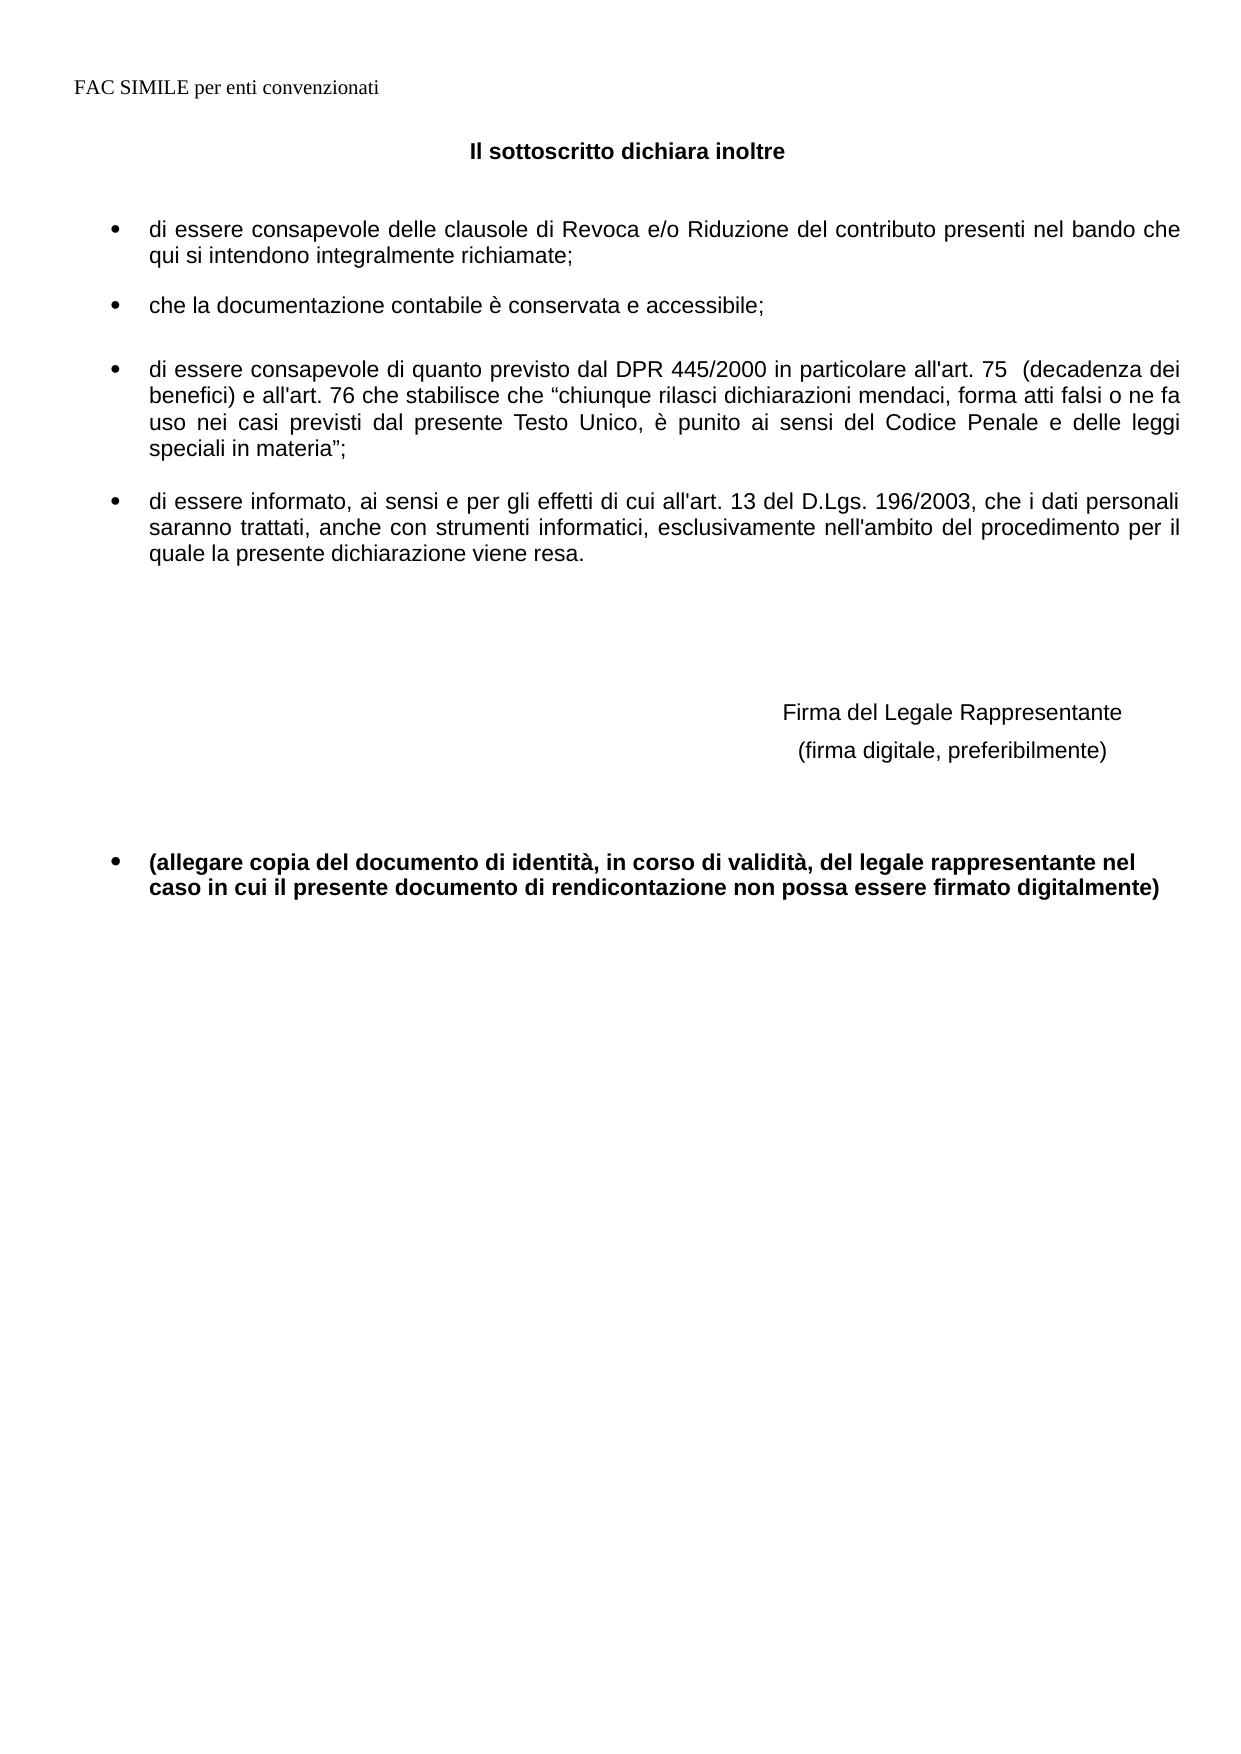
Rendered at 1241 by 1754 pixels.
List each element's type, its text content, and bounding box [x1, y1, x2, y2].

text Firma del Legale Rappresentante [723, 701, 1181, 726]
list (allegare copia del documento di identità, in corso di validità, del legale rappresentante nel caso in cui il presente documento di rendicontazione non possa essere firmato digitalmente) [111, 851, 1181, 901]
list di essere consapevole di quanto previsto dal DPR 445/2000 in particolare all'art. 75 (decadenza dei benefici) e all'art. 76 che stabilisce che “chiunque rilasci dichiarazioni mendaci, forma atti falsi o ne fa uso nei casi previsti dal presente Testo Unico, è punito ai sensi del Codice Penale e delle leggi speciali in materia”; [111, 356, 1181, 461]
list che la documentazione contabile è conservata e accessibile; [111, 293, 1181, 318]
list di essere informato, ai sensi e per gli effetti di cui all'art. 13 del D.Lgs. 196/2003, che i dati personali saranno trattati, anche con strumenti informatici, esclusivamente nell'ambito del procedimento per il quale la presente dichiarazione viene resa. [111, 488, 1181, 567]
list di essere consapevole delle clausole di Revoca e/o Riduzione del contributo presenti nel bando che qui si intendono integralmente richiamate; [111, 216, 1181, 268]
text (firma digitale, preferibilmente) [723, 738, 1181, 763]
text Il sottoscritto dichiara inoltre [74, 138, 1181, 164]
